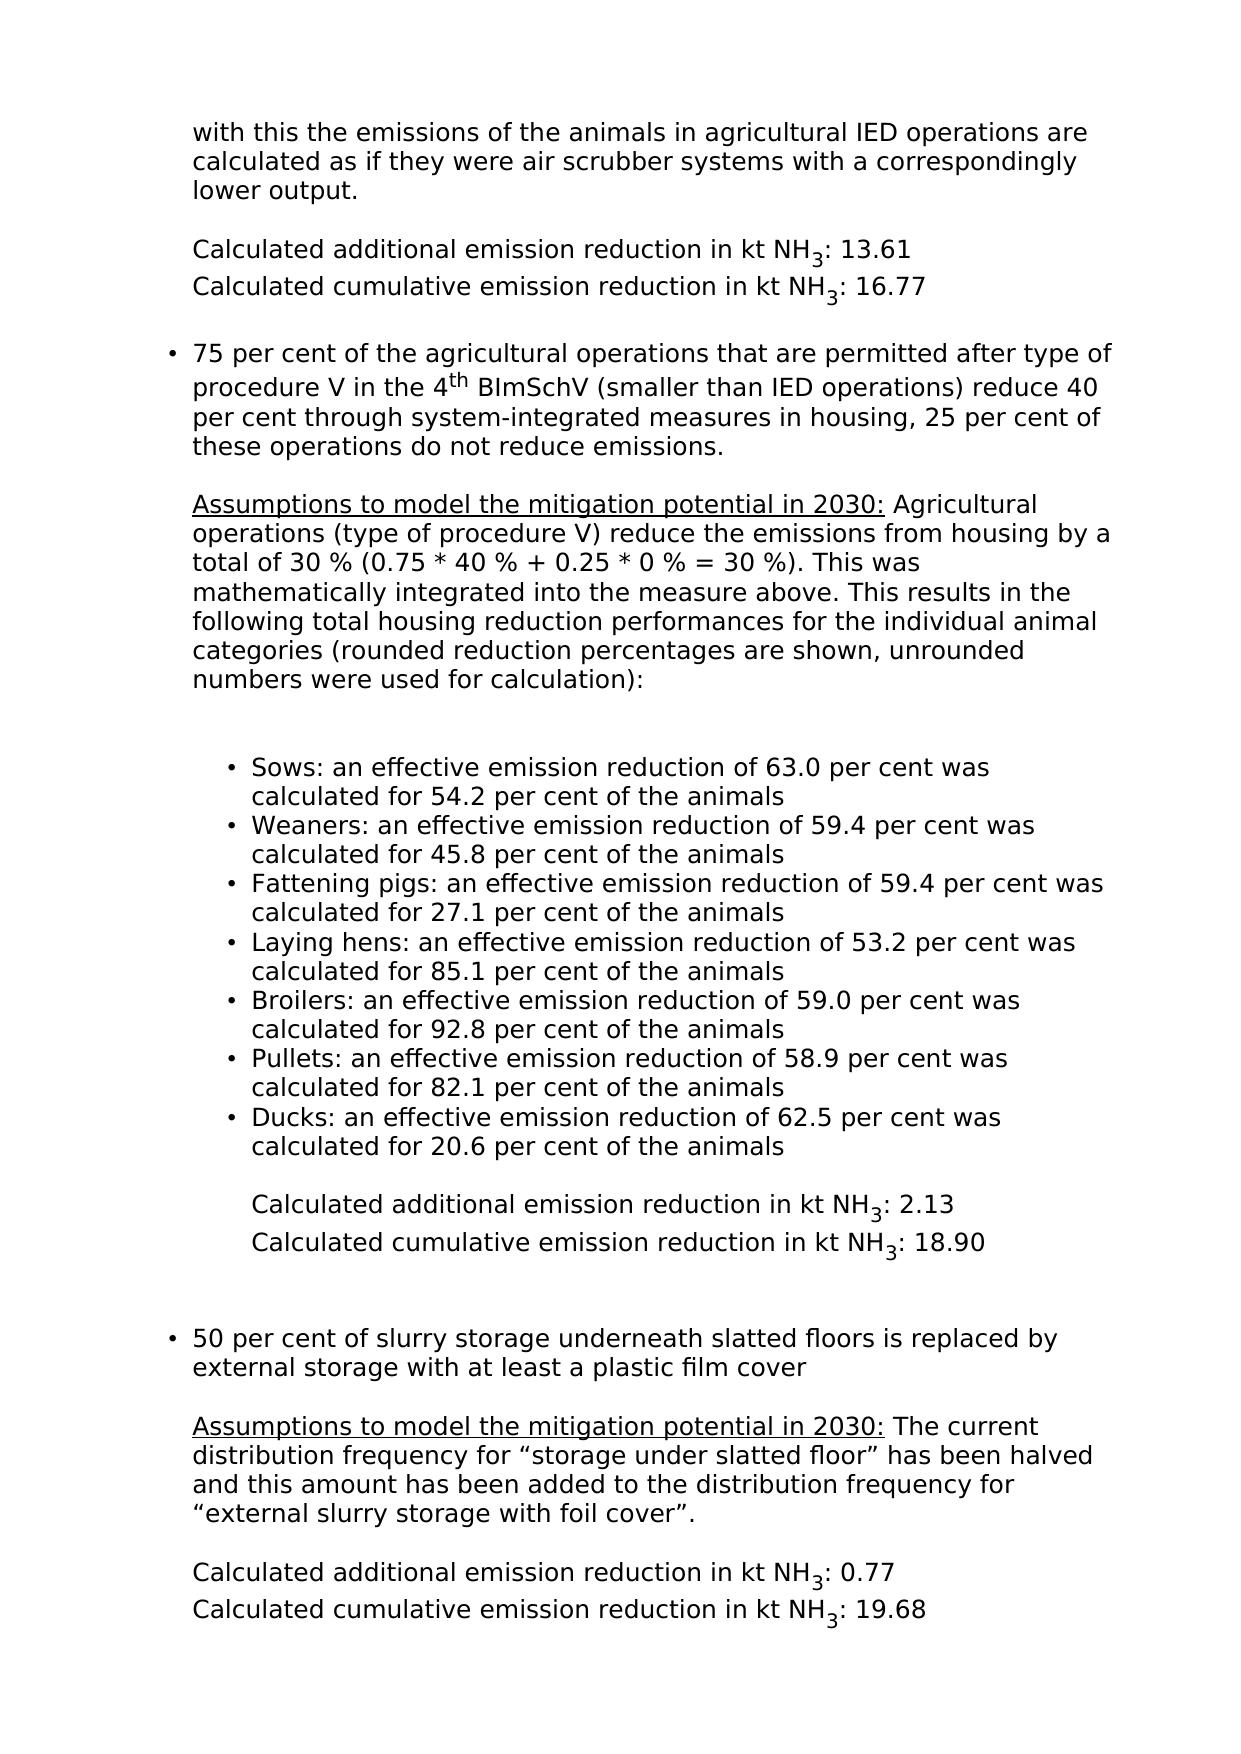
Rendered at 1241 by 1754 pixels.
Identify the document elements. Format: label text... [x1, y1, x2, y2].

list Fattening pigs: an effective emission reduction of 59.4 per cent was calculated for 27.1 per cent of the animals [236, 869, 1122, 928]
list Pullets: an effective emission reduction of 58.9 per cent was calculated for 82.1 per cent of the animals [236, 1044, 1122, 1103]
list Broilers: an effective emission reduction of 59.0 per cent was calculated for 92.8 per cent of the animals [236, 986, 1122, 1044]
list with this the emissions of the animals in agricultural IED operations are calculated as if they were air scrubber systems with a correspondingly lower output. Calculated additional emission reduction in kt NH3: 13.61 Calculated cumulative emission reduction in kt NH3: 16.77 [177, 118, 1122, 310]
list Weaners: an effective emission reduction of 59.4 per cent was calculated for 45.8 per cent of the animals [236, 811, 1122, 869]
list Sows: an effective emission reduction of 63.0 per cent was calculated for 54.2 per cent of the animals [236, 753, 1122, 811]
list 50 per cent of slurry storage underneath slatted floors is replaced by external storage with at least a plastic film cover Assumptions to model the mitigation potential in 2030: The current distribution frequency for “storage under slatted floor” has been halved and this amount has been added to the distribution frequency for “external slurry storage with foil cover”. Calculated additional emission reduction in kt NH3: 0.77 Calculated cumulative emission reduction in kt NH3: 19.68 [177, 1324, 1122, 1633]
list Laying hens: an effective emission reduction of 53.2 per cent was calculated for 85.1 per cent of the animals [236, 928, 1122, 986]
list Ducks: an effective emission reduction of 62.5 per cent was calculated for 20.6 per cent of the animals Calculated additional emission reduction in kt NH3: 2.13 Calculated cumulative emission reduction in kt NH3: 18.90 [236, 1103, 1122, 1265]
list 75 per cent of the agricultural operations that are permitted after type of procedure V in the 4th BImSchV (smaller than IED operations) reduce 40 per cent through system-integrated measures in housing, 25 per cent of these operations do not reduce emissions. Assumptions to model the mitigation potential in 2030: Agricultural operations (type of procedure V) reduce the emissions from housing by a total of 30 % (0.75 * 40 % + 0.25 * 0 % = 30 %). This was mathematically integrated into the measure above. This results in the following total housing reduction performances for the individual animal categories (rounded reduction percentages are shown, unrounded numbers were used for calculation): [177, 339, 1122, 753]
